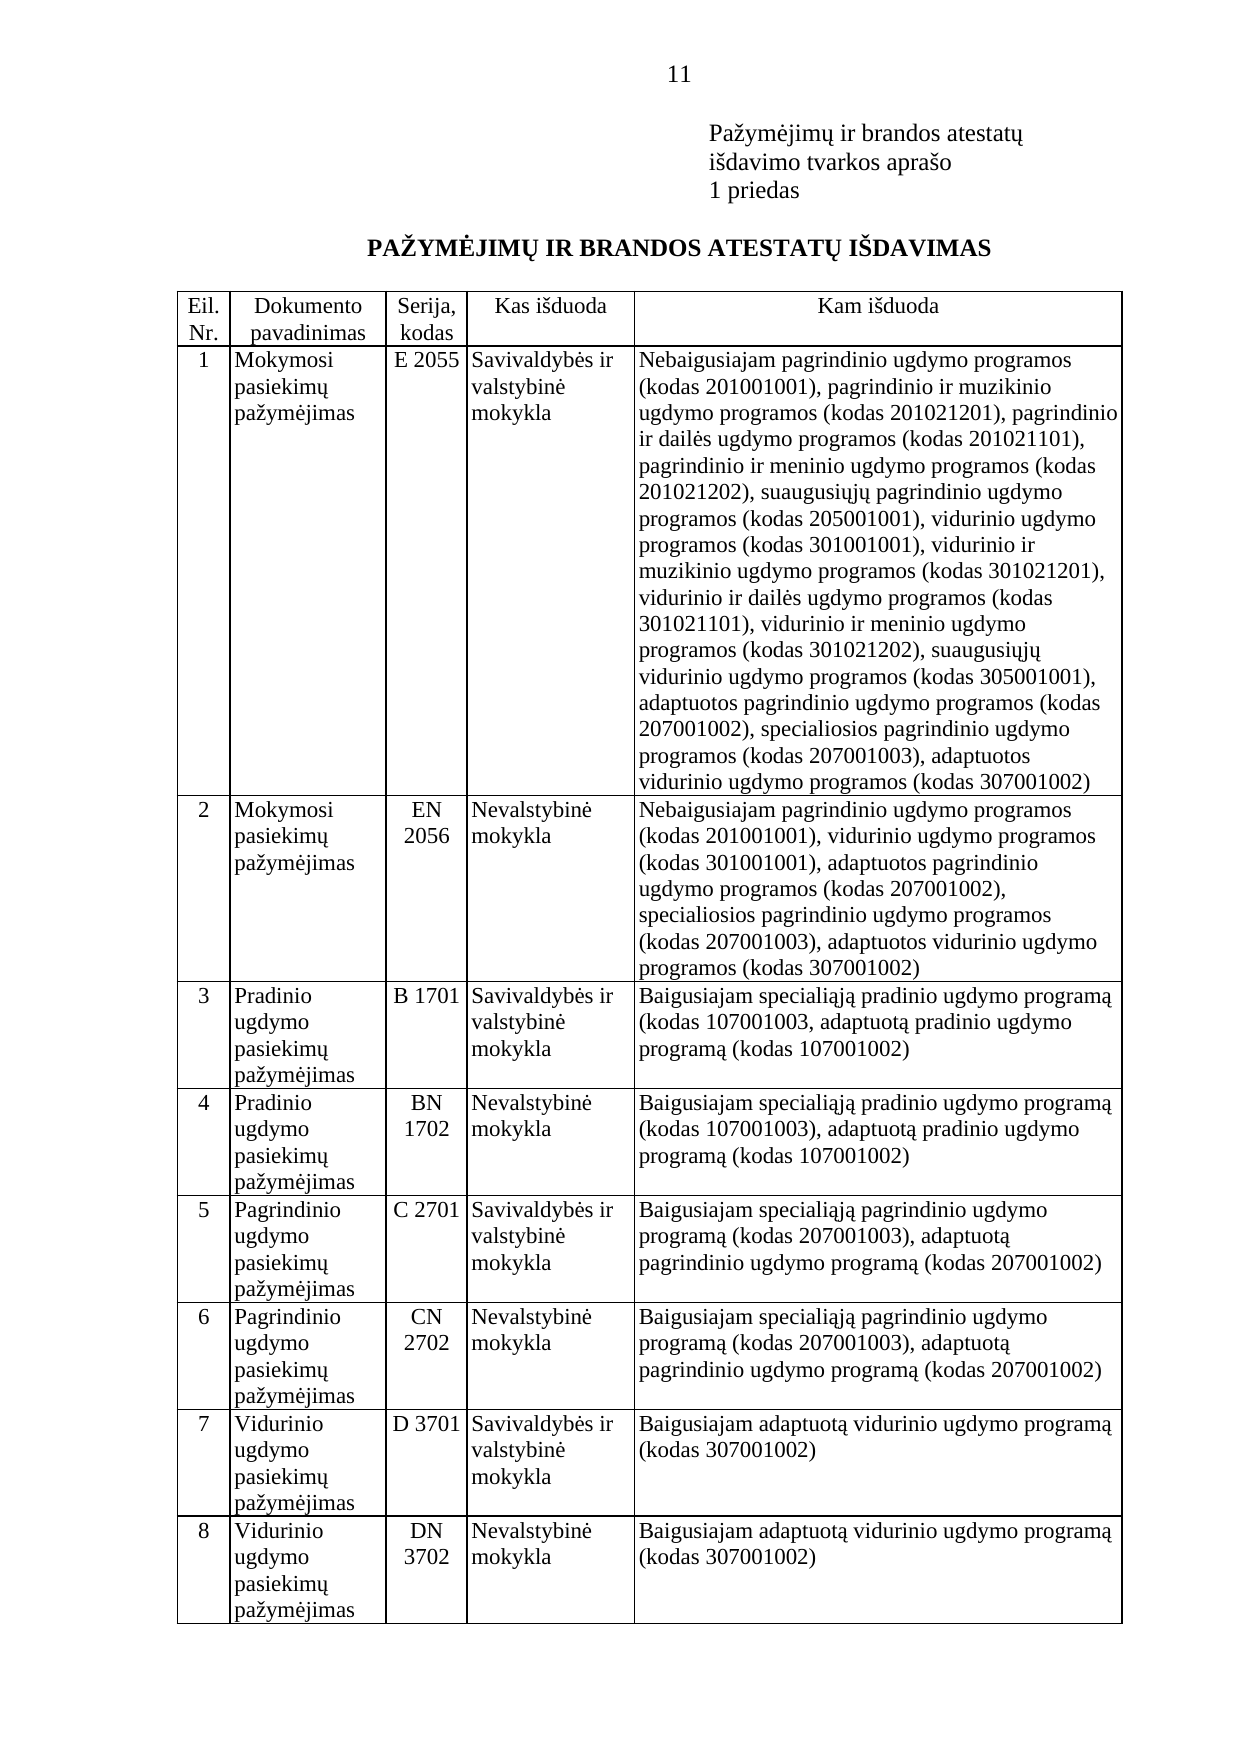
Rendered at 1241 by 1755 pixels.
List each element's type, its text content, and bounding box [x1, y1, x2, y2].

table_cell BN 1702 [387, 1089, 466, 1194]
table_cell Pradinio ugdymo pasiekimų pažymėjimas [231, 1089, 385, 1194]
table_cell B 1701 [387, 982, 466, 1087]
table_cell Savivaldybės ir valstybinė mokykla [468, 982, 634, 1087]
table_cell 3 [178, 982, 229, 1087]
table_cell 4 [178, 1089, 229, 1194]
table_cell Nebaigusiajam pagrindinio ugdymo programos (kodas 201001001), vidurinio ugdymo programos (kodas 301001001), adaptuotos pagrindinio ugdymo programos (kodas 207001002), specialiosios pagrindinio ugdymo programos (kodas 207001003), adaptuotos vidurinio ugdymo programos (kodas 307001002) [635, 796, 1121, 981]
table_cell 1 [178, 347, 229, 794]
table_header Dokumento pavadinimas [231, 292, 385, 345]
table_cell Baigusiajam specialiąją pradinio ugdymo programą (kodas 107001003), adaptuotą pradinio ugdymo programą (kodas 107001002) [635, 1089, 1121, 1194]
table_cell Pradinio ugdymo pasiekimų pažymėjimas [231, 982, 385, 1087]
table_cell Nevalstybinė mokykla [468, 1089, 634, 1194]
table_cell Baigusiajam adaptuotą vidurinio ugdymo programą (kodas 307001002) [635, 1517, 1121, 1622]
table_header Kas išduoda [468, 292, 634, 345]
table_cell 8 [178, 1517, 229, 1622]
table_cell Savivaldybės ir valstybinė mokykla [468, 1410, 634, 1515]
table_header Eil. Nr. [178, 292, 229, 345]
table_cell Savivaldybės ir valstybinė mokykla [468, 347, 634, 794]
table_cell CN 2702 [387, 1303, 466, 1408]
table_cell Nevalstybinė mokykla [468, 1303, 634, 1408]
table_header Serija, kodas [387, 292, 466, 345]
table_header Kam išduoda [635, 292, 1121, 345]
table_cell Pagrindinio ugdymo pasiekimų pažymėjimas [231, 1196, 385, 1301]
text PAŽYMĖJIMŲ IR BRANDOS ATESTATŲ IŠDAVIMAS [177, 233, 1181, 262]
table_cell Pagrindinio ugdymo pasiekimų pažymėjimas [231, 1303, 385, 1408]
table_cell Nevalstybinė mokykla [468, 1517, 634, 1622]
table_cell 7 [178, 1410, 229, 1515]
text išdavimo tvarkos aprašo [177, 147, 1181, 176]
table_cell 6 [178, 1303, 229, 1408]
table_cell E 2055 [387, 347, 466, 794]
table_cell D 3701 [387, 1410, 466, 1515]
table_cell Mokymosi pasiekimų pažymėjimas [231, 347, 385, 794]
table_cell 5 [178, 1196, 229, 1301]
table_cell Nebaigusiajam pagrindinio ugdymo programos (kodas 201001001), pagrindinio ir muzikinio ugdymo programos (kodas 201021201), pagrindinio ir dailės ugdymo programos (kodas 201021101), pagrindinio ir meninio ugdymo programos (kodas 201021202), suaugusiųjų pagrindinio ugdymo programos (kodas 205001001), vidurinio ugdymo programos (kodas 301001001), vidurinio ir muzikinio ugdymo programos (kodas 301021201), vidurinio ir dailės ugdymo programos (kodas 301021101), vidurinio ir meninio ugdymo programos (kodas 301021202), suaugusiųjų vidurinio ugdymo programos (kodas 305001001), adaptuotos pagrindinio ugdymo programos (kodas 207001002), specialiosios pagrindinio ugdymo programos (kodas 207001003), adaptuotos vidurinio ugdymo programos (kodas 307001002) [635, 347, 1121, 794]
table_cell Vidurinio ugdymo pasiekimų pažymėjimas [231, 1517, 385, 1622]
table_cell Baigusiajam specialiąją pagrindinio ugdymo programą (kodas 207001003), adaptuotą pagrindinio ugdymo programą (kodas 207001002) [635, 1303, 1121, 1408]
text 1 priedas [177, 176, 1181, 204]
table_cell Baigusiajam specialiąją pagrindinio ugdymo programą (kodas 207001003), adaptuotą pagrindinio ugdymo programą (kodas 207001002) [635, 1196, 1121, 1301]
table_cell DN 3702 [387, 1517, 466, 1622]
table_cell Mokymosi pasiekimų pažymėjimas [231, 796, 385, 981]
table_cell Baigusiajam specialiąją pradinio ugdymo programą (kodas 107001003, adaptuotą pradinio ugdymo programą (kodas 107001002) [635, 982, 1121, 1087]
table_cell Vidurinio ugdymo pasiekimų pažymėjimas [231, 1410, 385, 1515]
table_cell Nevalstybinė mokykla [468, 796, 634, 981]
text Pažymėjimų ir brandos atestatų [177, 118, 1181, 147]
table_cell 2 [178, 796, 229, 981]
table_cell EN 2056 [387, 796, 466, 981]
table_cell C 2701 [387, 1196, 466, 1301]
table_cell Savivaldybės ir valstybinė mokykla [468, 1196, 634, 1301]
table_cell Baigusiajam adaptuotą vidurinio ugdymo programą (kodas 307001002) [635, 1410, 1121, 1515]
